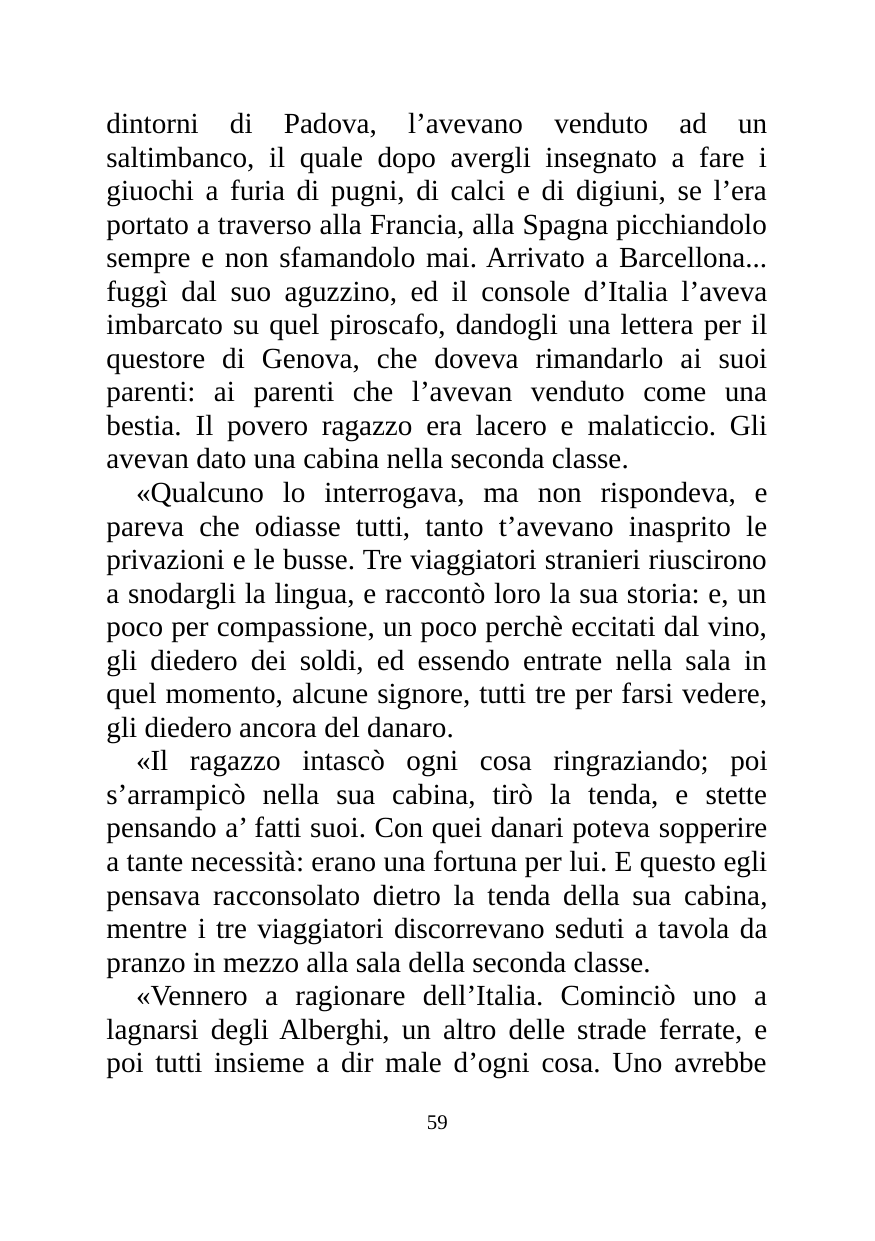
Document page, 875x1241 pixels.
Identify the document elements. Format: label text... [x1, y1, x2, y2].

text «Qualcuno lo interrogava, ma non rispondeva, e pareva che odiasse tutti, tanto t’avevano inasprito le privazioni e le busse. Tre viaggiatori stranieri riuscirono a snodargli la lingua, e raccontò loro la sua storia: e, un poco per compassione, un poco perchè eccitati dal vino, gli diedero dei soldi, ed essendo entrate nella sala in quel momento, alcune signore, tutti tre per farsi vedere, gli diedero ancora del danaro. [106, 475, 768, 743]
text «Vennero a ragionare dell’Italia. Cominciò uno a lagnarsi degli Alberghi, un altro delle strade ferrate, e poi tutti insieme a dir male d’ogni cosa. Uno avrebbe [106, 978, 768, 1079]
text dintorni di Padova, l’avevano venduto ad un saltimbanco, il quale dopo avergli insegnato a fare i giuochi a furia di pugni, di calci e di digiuni, se l’era portato a traverso alla Francia, alla Spagna picchiandolo sempre e non sfamandolo mai. Arrivato a Barcellona... fuggì dal suo aguzzino, ed il console d’Italia l’aveva imbarcato su quel piroscafo, dandogli una lettera per il questore di Genova, che doveva rimandarlo ai suoi parenti: ai parenti che l’avevan venduto come una bestia. Il povero ragazzo era lacero e malaticcio. Gli avevan dato una cabina nella seconda classe. [106, 106, 768, 475]
text «Il ragazzo intascò ogni cosa ringraziando; poi s’arrampicò nella sua cabina, tirò la tenda, e stette pensando a’ fatti suoi. Con quei danari poteva sopperire a tante necessità: erano una fortuna per lui. E questo egli pensava racconsolato dietro la tenda della sua cabina, mentre i tre viaggiatori discorrevano seduti a tavola da pranzo in mezzo alla sala della seconda classe. [106, 743, 768, 978]
